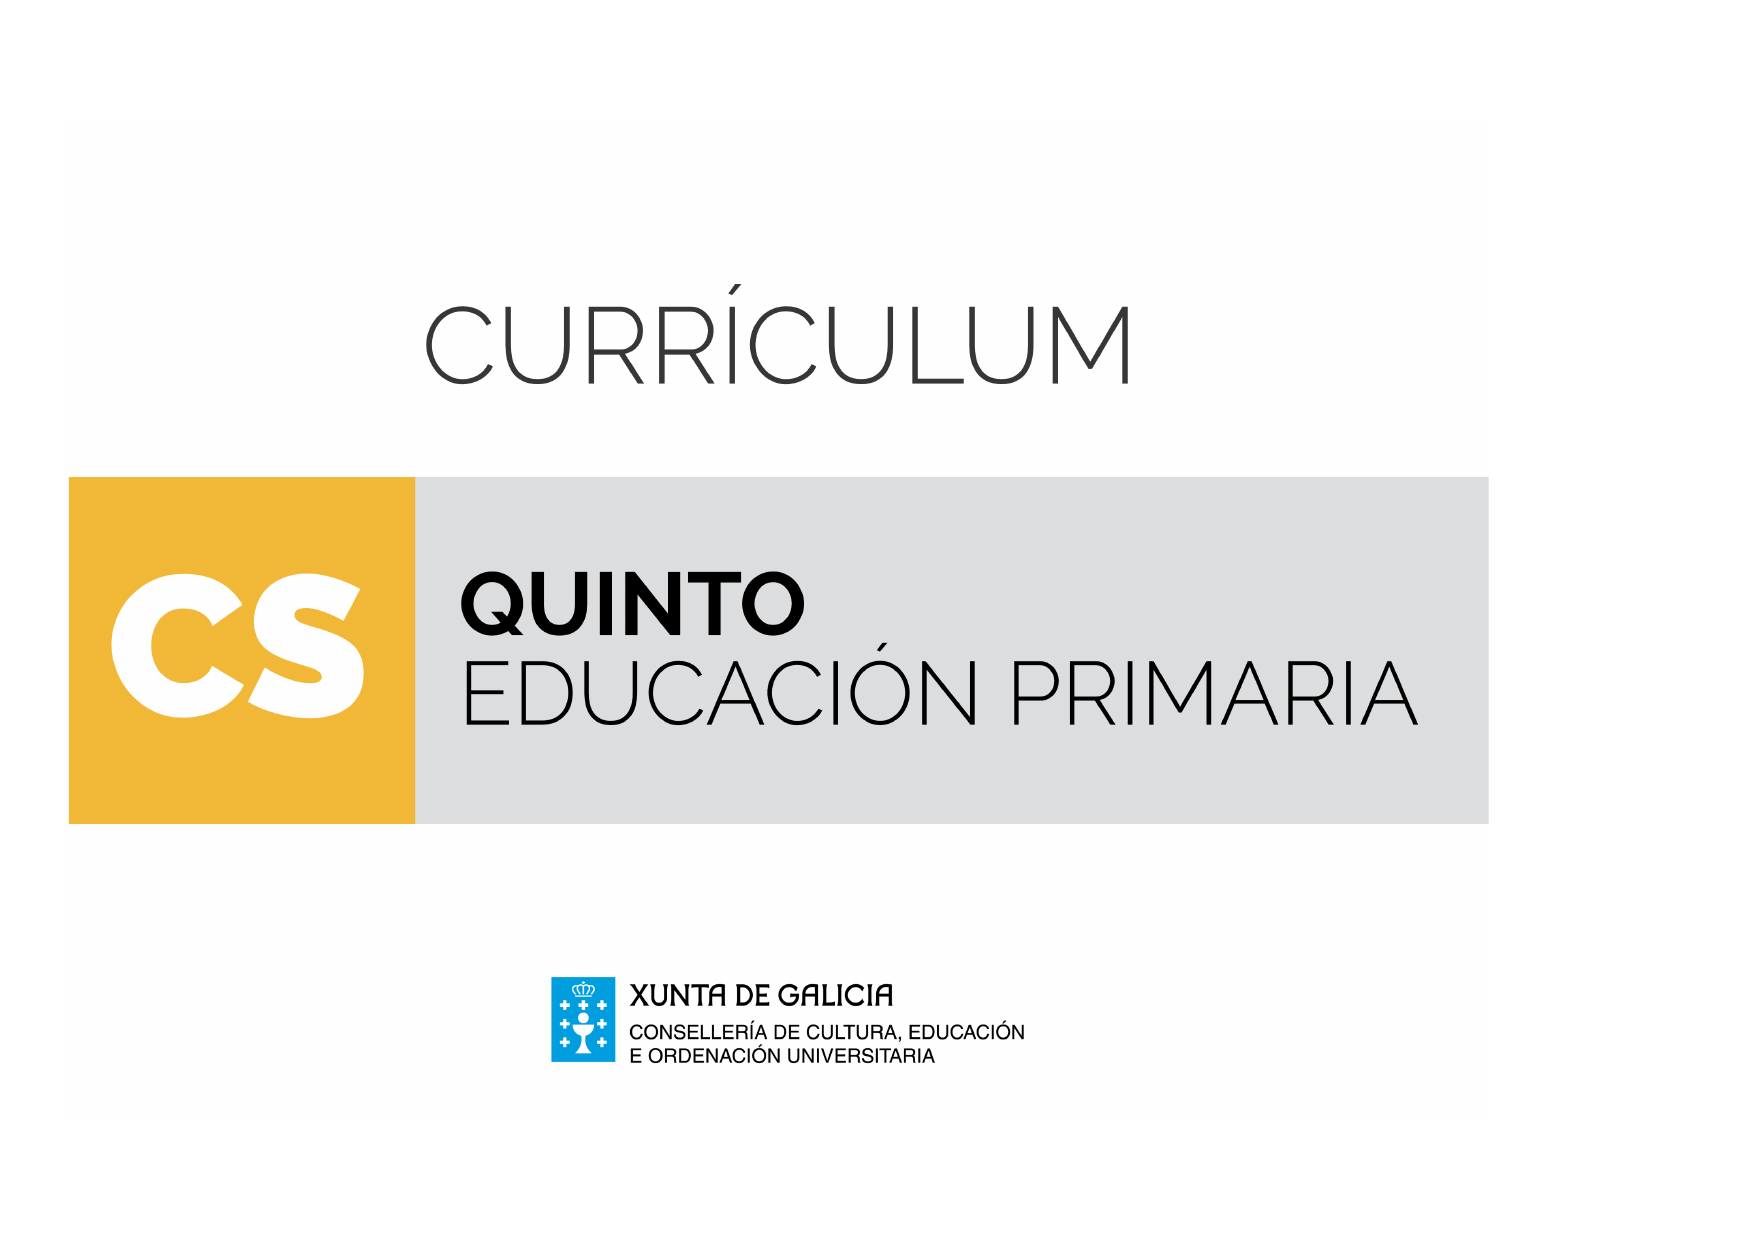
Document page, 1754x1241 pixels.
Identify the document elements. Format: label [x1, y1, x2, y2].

picture [68, 118, 1489, 1122]
